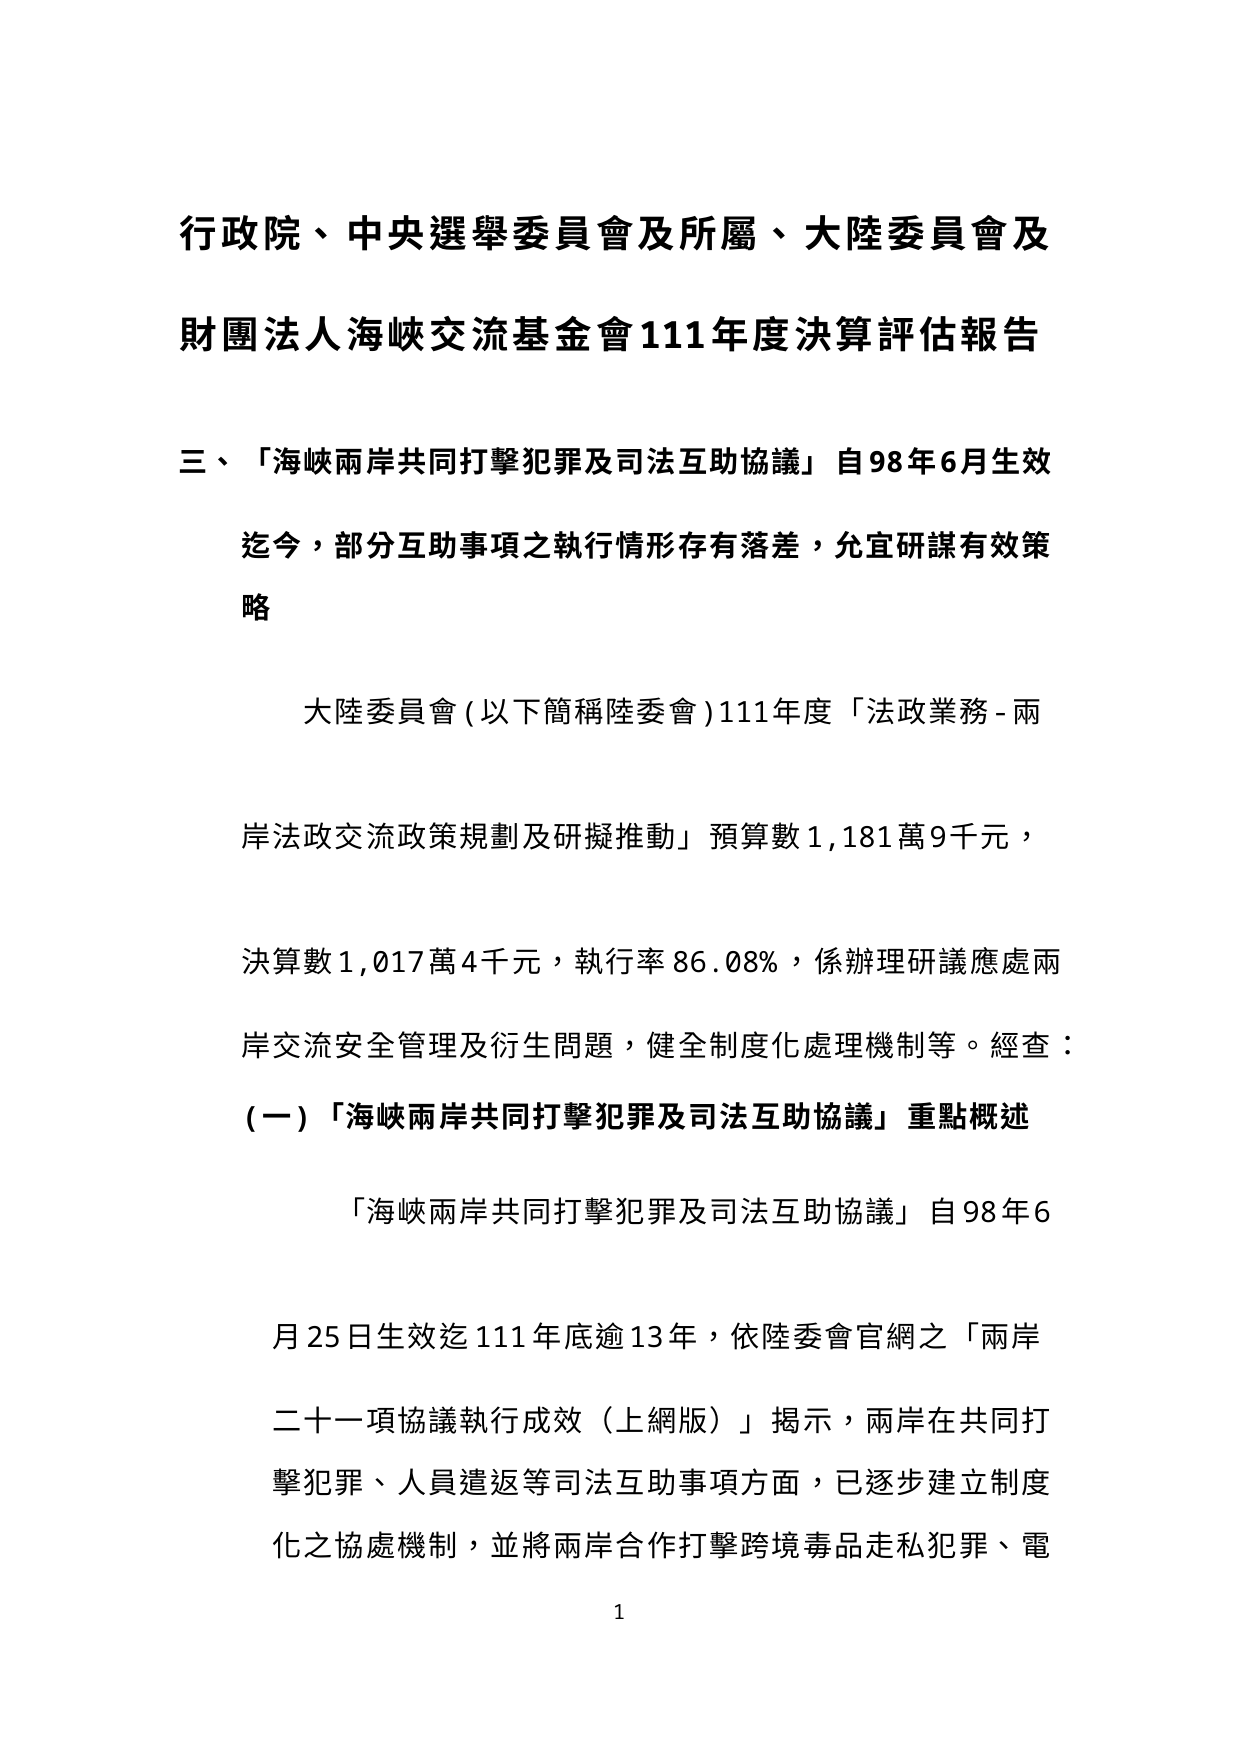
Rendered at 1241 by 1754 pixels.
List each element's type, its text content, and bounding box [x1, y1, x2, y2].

text 三、「海峽兩岸共同打擊犯罪及司法互助協議」自98年6月生效迄今，部分互助事項之執行情形存有落差，允宜研謀有效策略 [177, 377, 1063, 627]
text 大陸委員會(以下簡稱陸委會)111年度「法政業務-兩岸法政交流政策規劃及研擬推動」預算數1,181萬9千元，決算數1,017萬4千元，執行率86.08%，係辦理研議應處兩岸交流安全管理及衍生問題，健全制度化處理機制等。經查： [236, 627, 1063, 1064]
text (一)「海峽兩岸共同打擊犯罪及司法互助協議」重點概述 [236, 1064, 1063, 1127]
text 「海峽兩岸共同打擊犯罪及司法互助協議」自98年6月25日生效迄111年底逾13年，依陸委會官網之「兩岸二十一項協議執行成效（上網版）」揭示，兩岸在共同打擊犯罪、人員遣返等司法互助事項方面，已逐步建立制度化之協處機制，並將兩岸合作打擊跨境毒品走私犯罪、電信網路詐騙犯罪、危害食品及藥品安全犯罪等案件，列為本項協議重點工作；又對於國人在大陸遭拘留、羈押及服刑等之人身安全保障（包含家屬探視、聘請律師、假釋、保外就醫及受刑人接返等權益事項）亦為重點項目，已將國人在大陸人身安全通報與家屬探視機制納入協議，並不斷敦促陸方相關部門確實執行。 [266, 1127, 1063, 1564]
text 行政院、中央選舉委員會及所屬、大陸委員會及財團法人海峽交流基金會111年度決算評估報告 [177, 189, 1063, 377]
